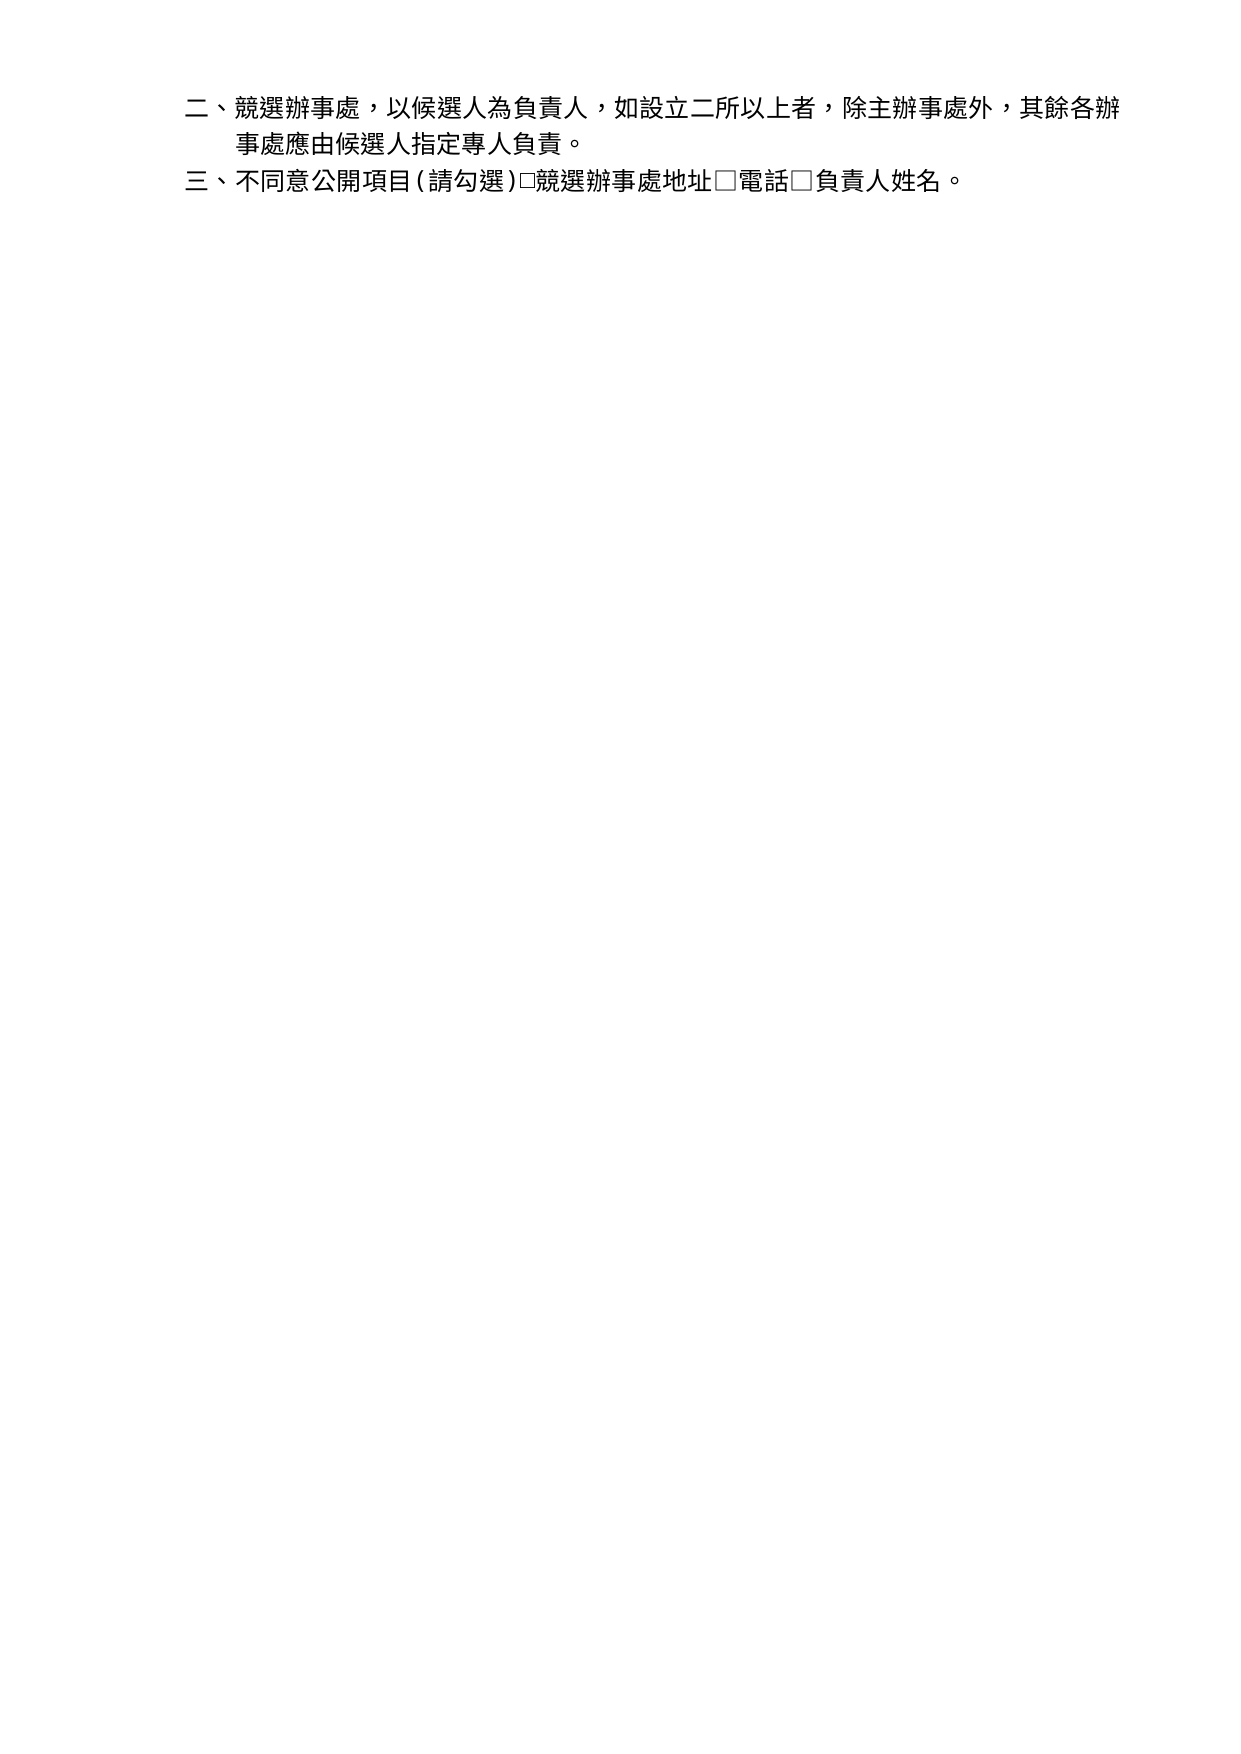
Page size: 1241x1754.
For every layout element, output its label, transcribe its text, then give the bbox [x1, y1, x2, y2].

text 二、競選辦事處，以候選人為負責人，如設立二所以上者，除主辦事處外，其餘各辦事處應由候選人指定專人負責。 [184, 89, 1121, 161]
text 三、不同意公開項目(請勾選)□競選辦事處地址□電話□負責人姓名。 [184, 161, 1121, 197]
